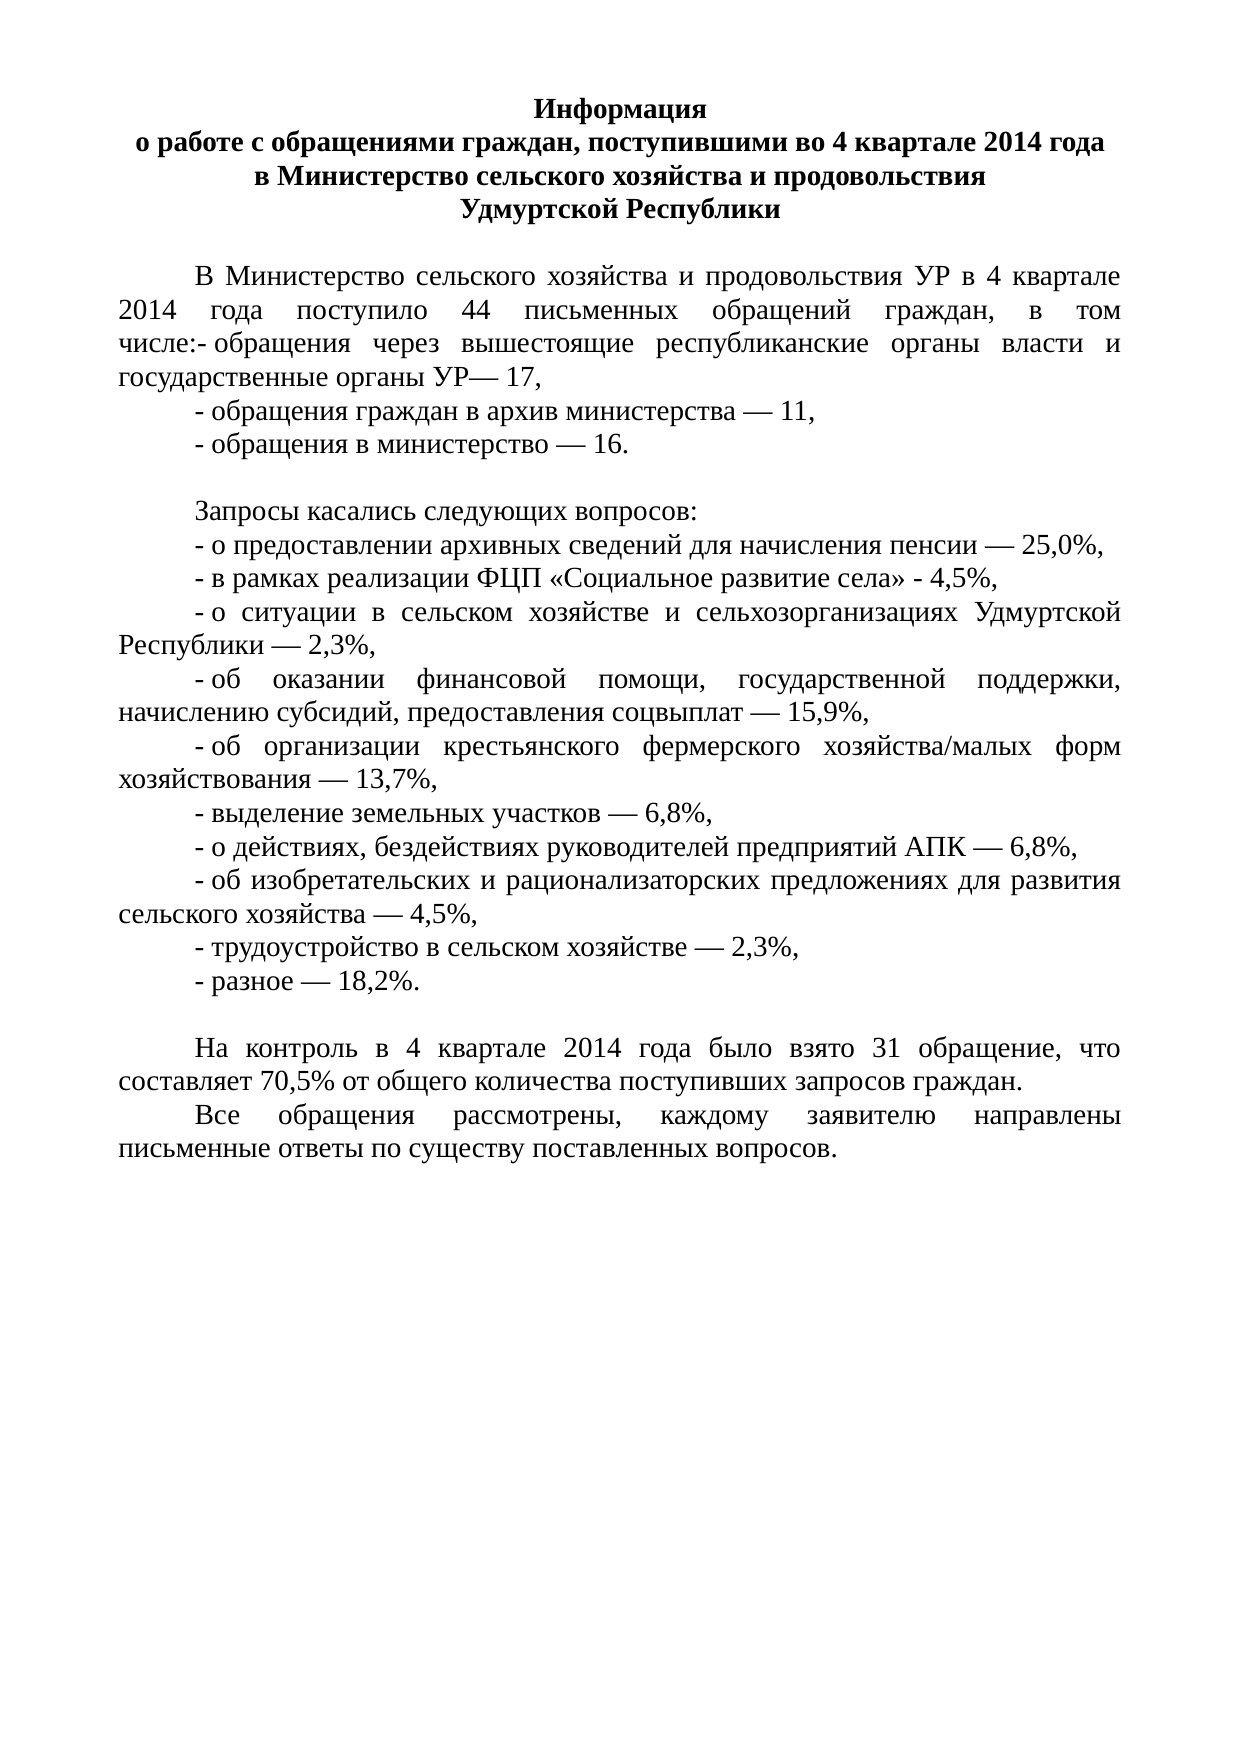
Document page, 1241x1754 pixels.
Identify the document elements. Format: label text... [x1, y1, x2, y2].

text - об оказании финансовой помощи, государственной поддержки, начислению субсидий, предоставления соцвыплат — 15,9%, [118, 661, 1122, 728]
text Запросы касались следующих вопросов: [118, 493, 1122, 527]
text Информация [118, 91, 1122, 124]
text - об организации крестьянского фермерского хозяйства/малых форм хозяйствования — 13,7%, [118, 728, 1122, 795]
text - в рамках реализации ФЦП «Социальное развитие села» - 4,5%, [118, 560, 1122, 594]
text о работе с обращениями граждан, поступившими во 4 квартале 2014 года [118, 124, 1122, 158]
text - о предоставлении архивных сведений для начисления пенсии — 25,0%, [118, 527, 1122, 560]
text В Министерство сельского хозяйства и продовольствия УР в 4 квартале 2014 года поступило 44 письменных обращений граждан, в том числе:- обращения через вышестоящие республиканские органы власти и государственные органы УР— 17, [118, 258, 1122, 393]
text - трудоустройство в сельском хозяйстве — 2,3%, [118, 929, 1122, 963]
text - разное — 18,2%. [118, 963, 1122, 996]
text - о ситуации в сельском хозяйстве и сельхозорганизациях Удмуртской Республики — 2,3%, [118, 594, 1122, 661]
text Удмуртской Республики [118, 191, 1122, 225]
text - обращения в министерство — 16. [118, 426, 1122, 460]
text - обращения граждан в архив министерства — 11, [118, 393, 1122, 426]
text в Министерство сельского хозяйства и продовольствия [118, 158, 1122, 191]
text - выделение земельных участков — 6,8%, [118, 795, 1122, 829]
text На контроль в 4 квартале 2014 года было взято 31 обращение, что составляет 70,5% от общего количества поступивших запросов граждан. [118, 1030, 1122, 1097]
text - об изобретательских и рационализаторских предложениях для развития сельского хозяйства — 4,5%, [118, 862, 1122, 929]
text Все обращения рассмотрены, каждому заявителю направлены письменные ответы по существу поставленных вопросов. [118, 1097, 1122, 1164]
text - о действиях, бездействиях руководителей предприятий АПК — 6,8%, [118, 829, 1122, 862]
